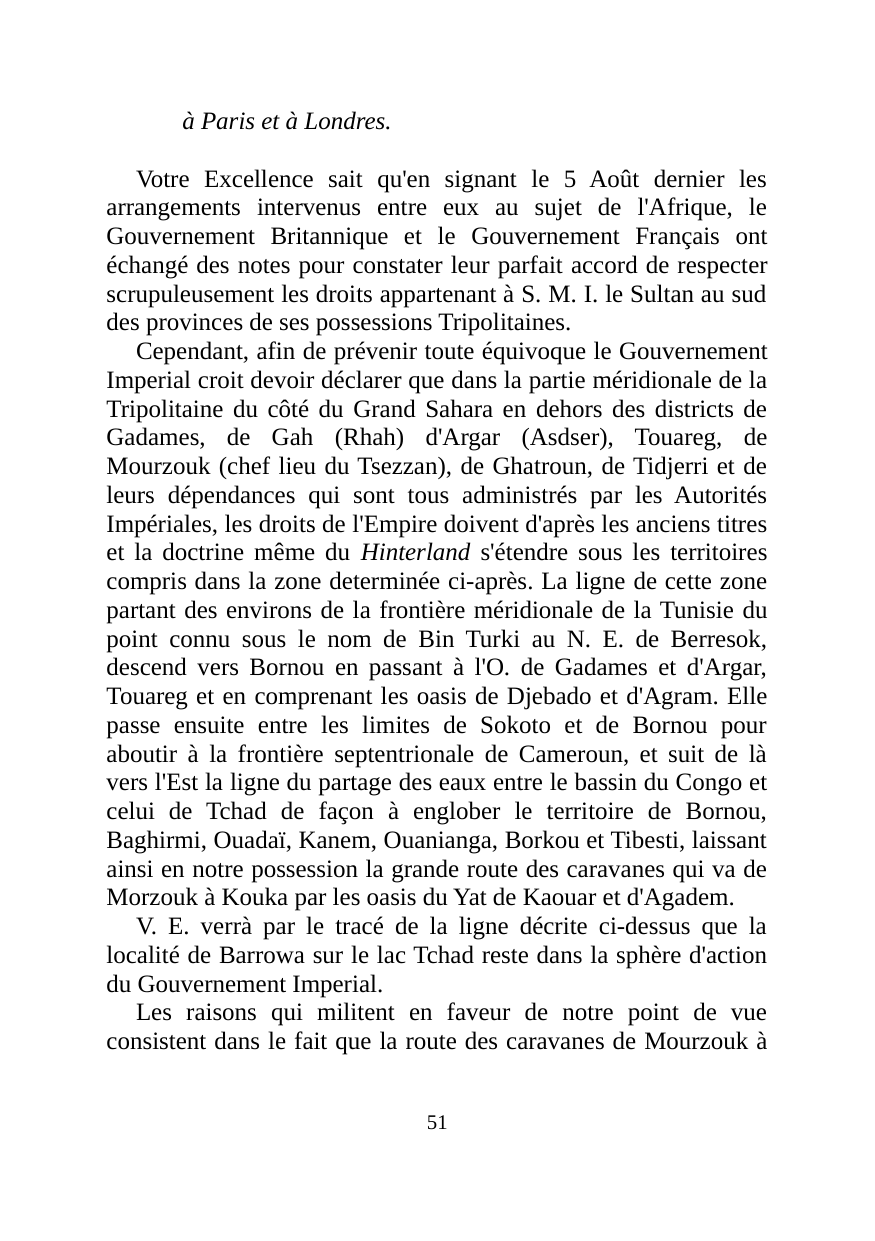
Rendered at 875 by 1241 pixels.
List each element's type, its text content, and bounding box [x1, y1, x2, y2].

text Cependant, afin de prévenir toute équivoque le Gouvernement Imperial croit devoir déclarer que dans la partie méridionale de la Tripolitaine du côté du Grand Sahara en dehors des districts de Gadames, de Gah (Rhah) d'Argar (Asdser), Touareg, de Mourzouk (chef lieu du Tsezzan), de Ghatroun, de Tidjerri et de leurs dépendances qui sont tous administrés par les Autorités Impériales, les droits de l'Empire doivent d'après les anciens titres et la doctrine même du Hinterland s'étendre sous les territoires compris dans la zone determinée ci-après. La ligne de cette zone partant des environs de la frontière méridionale de la Tunisie du point connu sous le nom de Bin Turki au N. E. de Berresok, descend vers Bornou en passant à l'O. de Gadames et d'Argar, Touareg et en comprenant les oasis de Djebado et d'Agram. Elle passe ensuite entre les limites de Sokoto et de Bornou pour aboutir à la frontière septentrionale de Cameroun, et suit de là vers l'Est la ligne du partage des eaux entre le bassin du Congo et celui de Tchad de façon à englober le territoire de Bornou, Baghirmi, Ouadaï, Kanem, Ouanianga, Borkou et Tibesti, laissant ainsi en notre possession la grande route des caravanes qui va de Morzouk à Kouka par les oasis du Yat de Kaouar et d'Agadem. [106, 336, 768, 911]
text à Paris et à Londres. [106, 106, 469, 135]
text Votre Excellence sait qu'en signant le 5 Août dernier les arrangements intervenus entre eux au sujet de l'Afrique, le Gouvernement Britannique et le Gouvernement Français ont échangé des notes pour constater leur parfait accord de respecter scrupuleusement les droits appartenant à S. M. I. le Sultan au sud des provinces de ses possessions Tripolitaines. [106, 164, 768, 336]
text Les raisons qui militent en faveur de notre point de vue consistent dans le fait que la route des caravanes de Mourzouk à [106, 997, 768, 1055]
text V. E. verrà par le tracé de la ligne décrite ci-dessus que la localité de Barrowa sur le lac Tchad reste dans la sphère d'action du Gouvernement Imperial. [106, 911, 768, 997]
